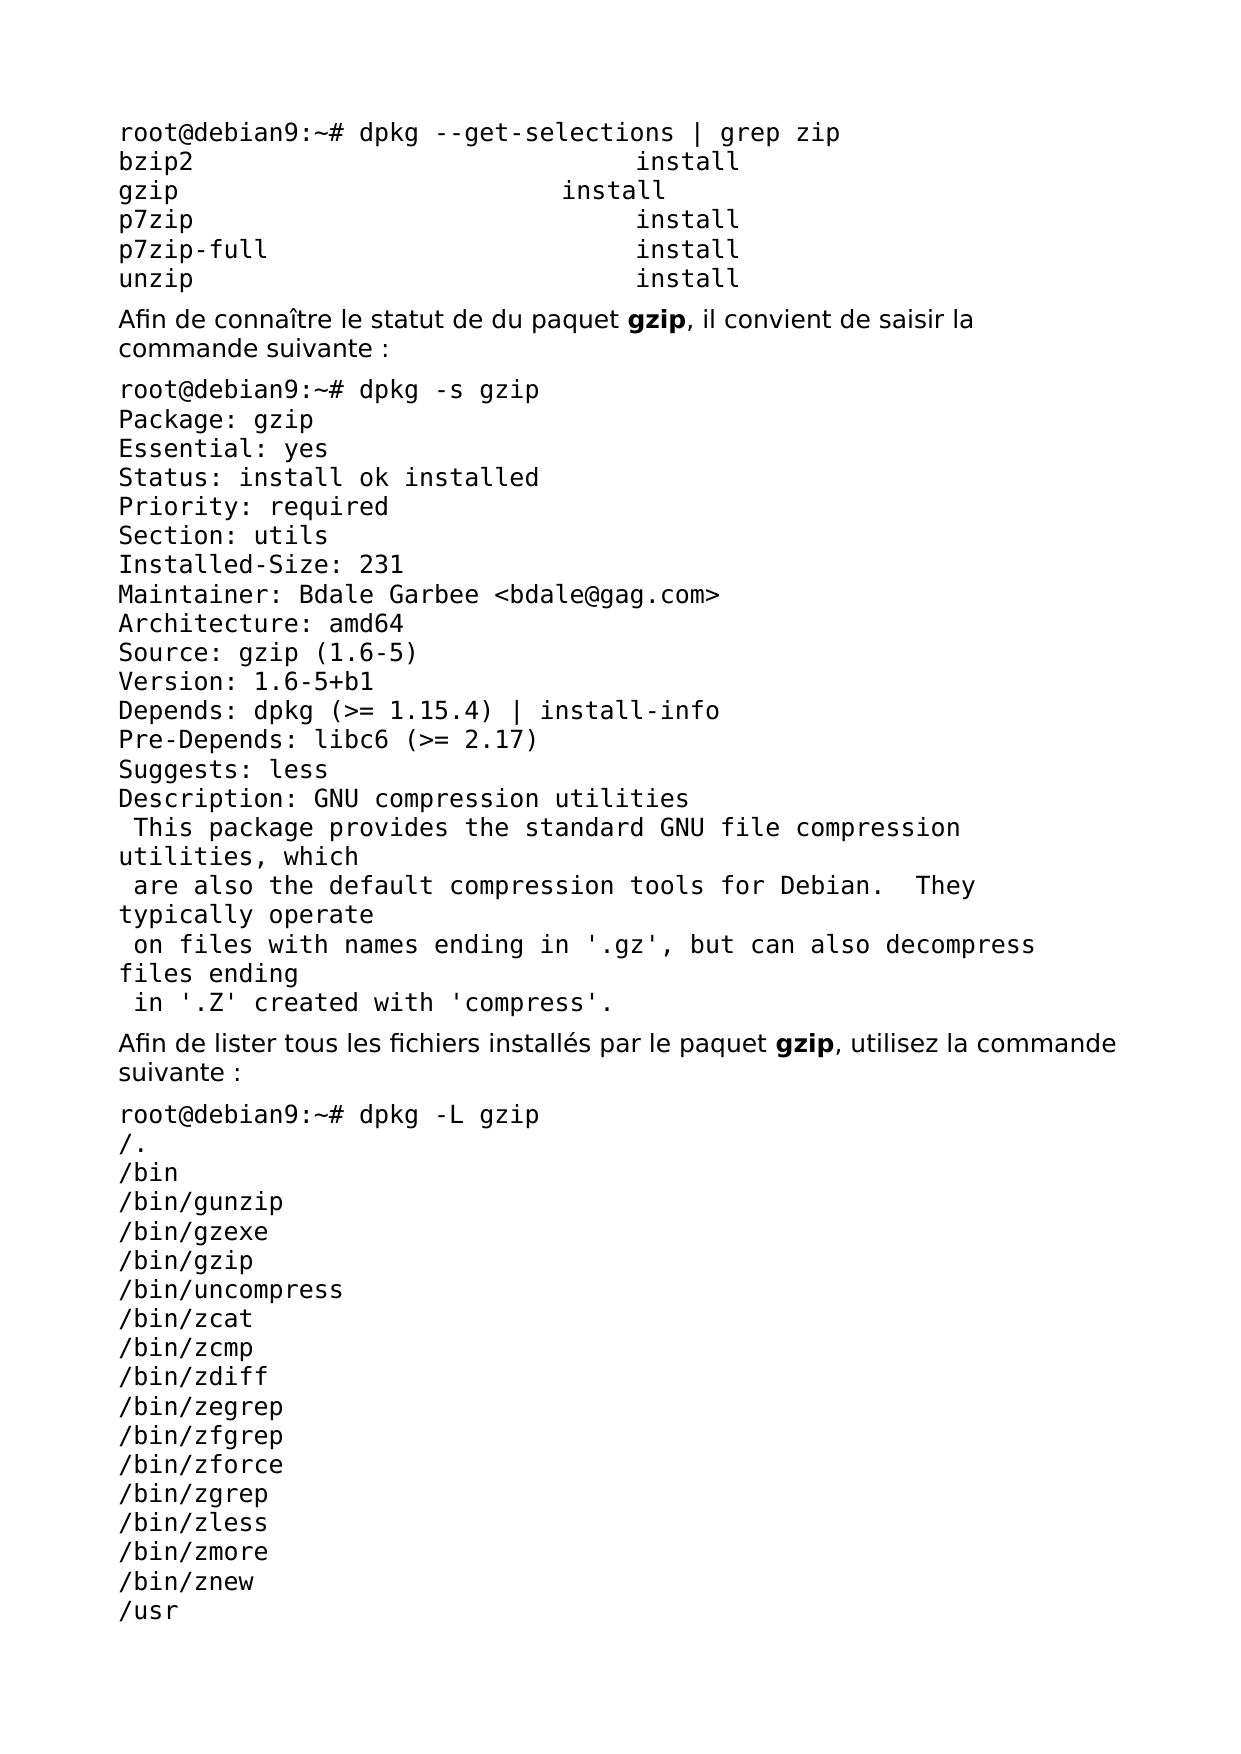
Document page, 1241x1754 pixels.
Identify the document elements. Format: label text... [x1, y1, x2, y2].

text root@debian9:~# dpkg -s gzip Package: gzip Essential: yes Status: install ok installed Priority: required Section: utils Installed-Size: 231 Maintainer: Bdale Garbee <bdale@gag.com> Architecture: amd64 Source: gzip (1.6-5) Version: 1.6-5+b1 Depends: dpkg (>= 1.15.4) | install-info Pre-Depends: libc6 (>= 2.17) Suggests: less Description: GNU compression utilities This package provides the standard GNU file compression utilities, which are also the default compression tools for Debian. They typically operate on files with names ending in '.gz', but can also decompress files ending in '.Z' created with 'compress'. [118, 376, 1122, 1017]
text root@debian9:~# dpkg --get-selections | grep zip bzip2 install gzip install p7zip install p7zip-full install unzip install [118, 118, 1122, 293]
text Afin de connaître le statut de du paquet gzip, il convient de saisir la commande suivante : [118, 305, 1122, 363]
text root@debian9:~# dpkg -L gzip /. /bin /bin/gunzip /bin/gzexe /bin/gzip /bin/uncompress /bin/zcat /bin/zcmp /bin/zdiff /bin/zegrep /bin/zfgrep /bin/zforce /bin/zgrep /bin/zless /bin/zmore /bin/znew /usr [118, 1100, 1122, 1625]
text Afin de lister tous les fichiers installés par le paquet gzip, utilisez la commande suivante : [118, 1029, 1122, 1087]
